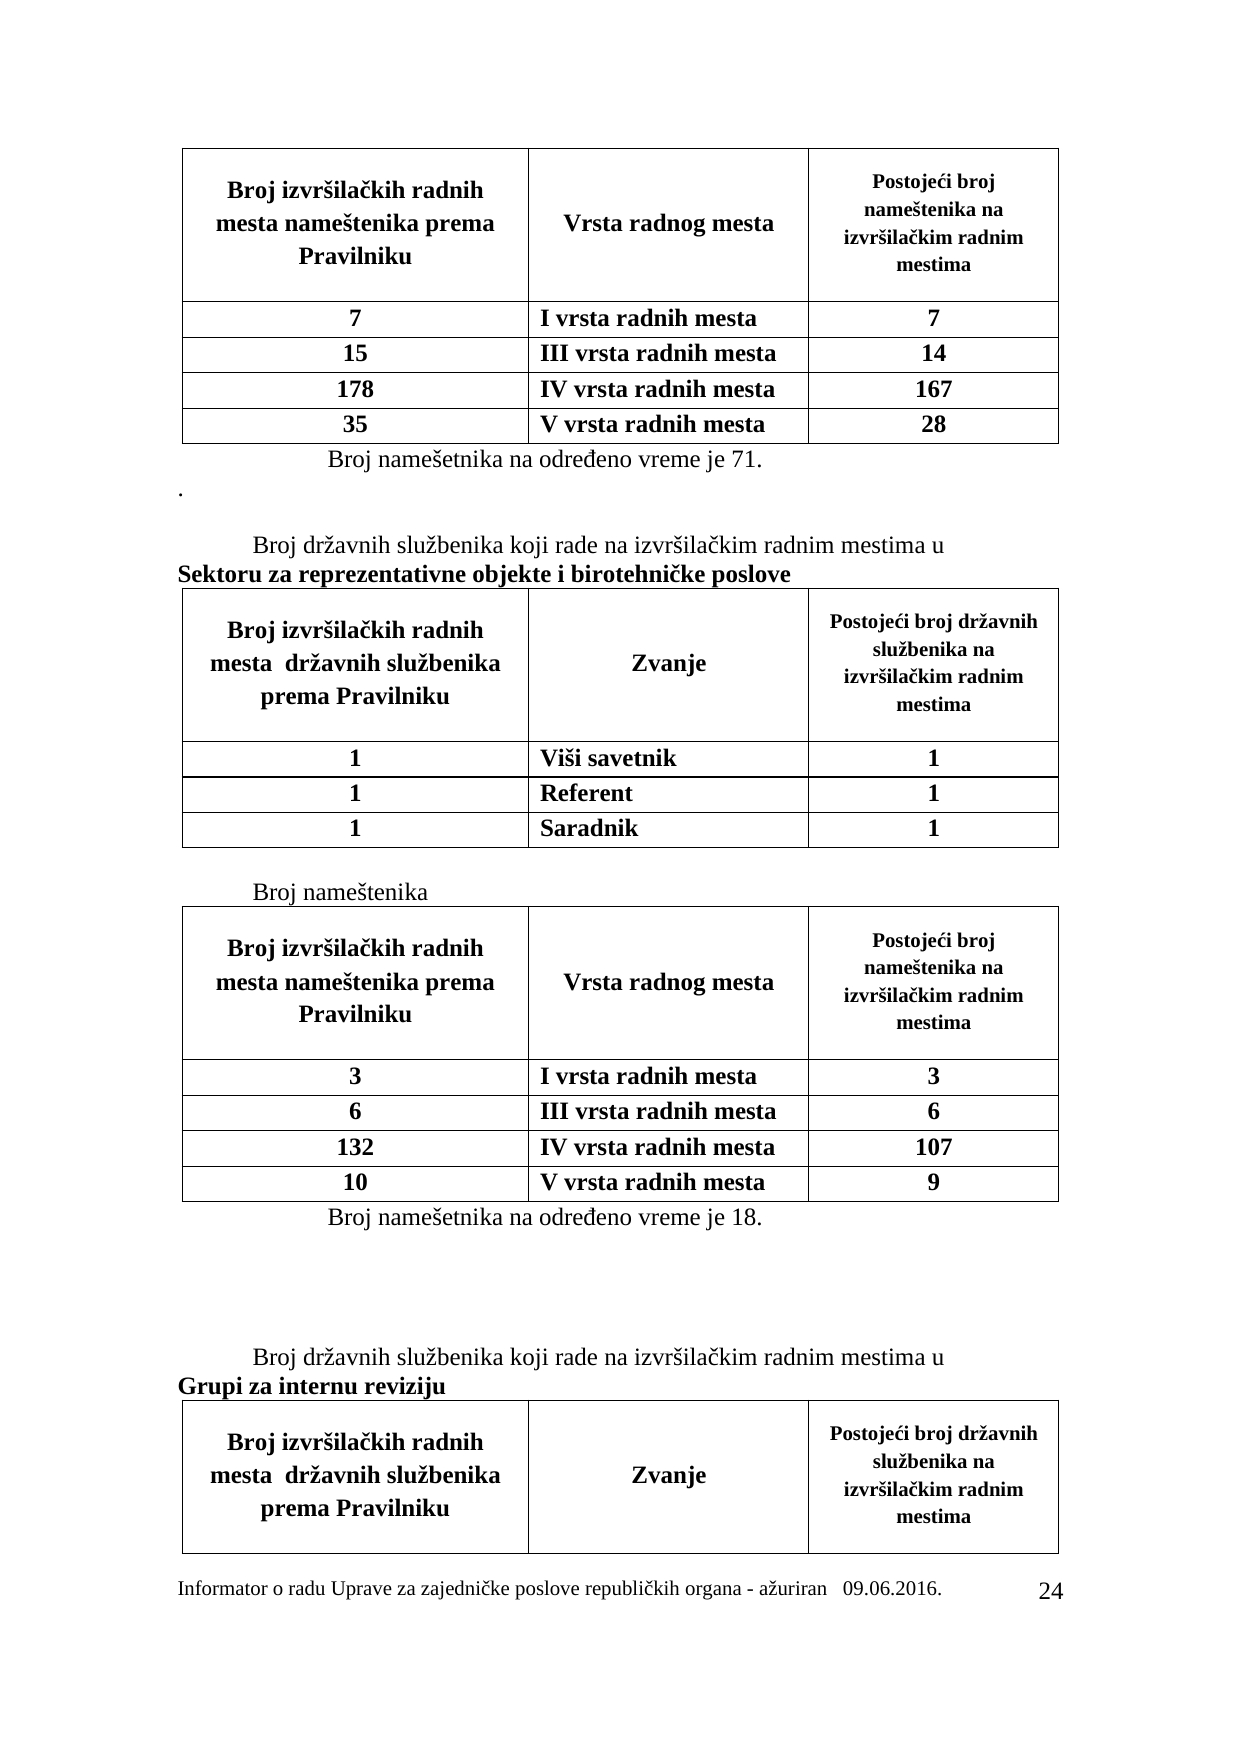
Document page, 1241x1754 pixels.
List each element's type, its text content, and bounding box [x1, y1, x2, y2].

table_cell 167 [809, 373, 1058, 407]
table_cell V vrsta radnih mesta [529, 1167, 808, 1201]
table_cell 7 [183, 302, 528, 337]
table_cell I vrsta radnih mesta [529, 302, 808, 337]
table_cell I vrsta radnih mesta [529, 1060, 808, 1095]
table_cell 7 [809, 302, 1058, 337]
table_cell 107 [809, 1131, 1058, 1166]
table_header Vrsta radnog mesta [529, 149, 808, 301]
text Broj državnih službenika koji rade na izvršilačkim radnim mestima u [177, 1342, 1063, 1371]
text Broj državnih službenika koji rade na izvršilačkim radnim mestima u [177, 530, 1063, 559]
table_cell Referent [529, 778, 808, 812]
table_cell Saradnik [529, 813, 808, 847]
table_header Vrsta radnog mesta [529, 907, 808, 1059]
text . [177, 473, 1063, 501]
table_cell III vrsta radnih mesta [529, 1096, 808, 1130]
table_cell 3 [809, 1060, 1058, 1095]
table_cell 14 [809, 338, 1058, 372]
table_cell V vrsta radnih mesta [529, 409, 808, 443]
table_cell 1 [183, 742, 528, 776]
table_cell IV vrsta radnih mesta [529, 373, 808, 407]
table_header Zvanje [529, 589, 808, 741]
table_cell 6 [809, 1096, 1058, 1130]
text Broj namešetnika na određeno vreme je 71. [177, 444, 1063, 473]
table_cell 1 [183, 813, 528, 847]
table_cell 28 [809, 409, 1058, 443]
text Sektoru za reprezentativne objekte i birotehničke poslove [177, 559, 1063, 588]
table_header Broj izvršilačkih radnih mesta nameštenika prema Pravilniku [183, 149, 528, 301]
table_header Postojeći broj nameštenika na izvršilačkim radnim mestima [809, 907, 1058, 1059]
table_cell Viši savetnik [529, 742, 808, 776]
table_cell 178 [183, 373, 528, 407]
table_cell 1 [809, 778, 1058, 812]
table_header Postojeći broj državnih službenika na izvršilačkim radnim mestima [809, 1401, 1058, 1553]
table_cell 1 [809, 813, 1058, 847]
table_cell 132 [183, 1131, 528, 1166]
table_cell III vrsta radnih mesta [529, 338, 808, 372]
table_cell 9 [809, 1167, 1058, 1201]
table_header Postojeći broj nameštenika na izvršilačkim radnim mestima [809, 149, 1058, 301]
text Broj namešetnika na određeno vreme je 18. [177, 1202, 1063, 1231]
table_header Broj izvršilačkih radnih mesta nameštenika prema Pravilniku [183, 907, 528, 1059]
table_cell 35 [183, 409, 528, 443]
table_header Broj izvršilačkih radnih mesta državnih službenika prema Pravilniku [183, 1401, 528, 1553]
table_header Postojeći broj državnih službenika na izvršilačkim radnim mestima [809, 589, 1058, 741]
table_cell 1 [183, 778, 528, 812]
table_cell 3 [183, 1060, 528, 1095]
table_cell 10 [183, 1167, 528, 1201]
table_cell 6 [183, 1096, 528, 1130]
table_cell IV vrsta radnih mesta [529, 1131, 808, 1166]
table_header Zvanje [529, 1401, 808, 1553]
table_header Broj izvršilačkih radnih mesta državnih službenika prema Pravilniku [183, 589, 528, 741]
table_cell 1 [809, 742, 1058, 776]
table_cell 15 [183, 338, 528, 372]
text Broj nameštenika [177, 877, 1063, 906]
text Grupi za internu reviziju [177, 1371, 1063, 1399]
